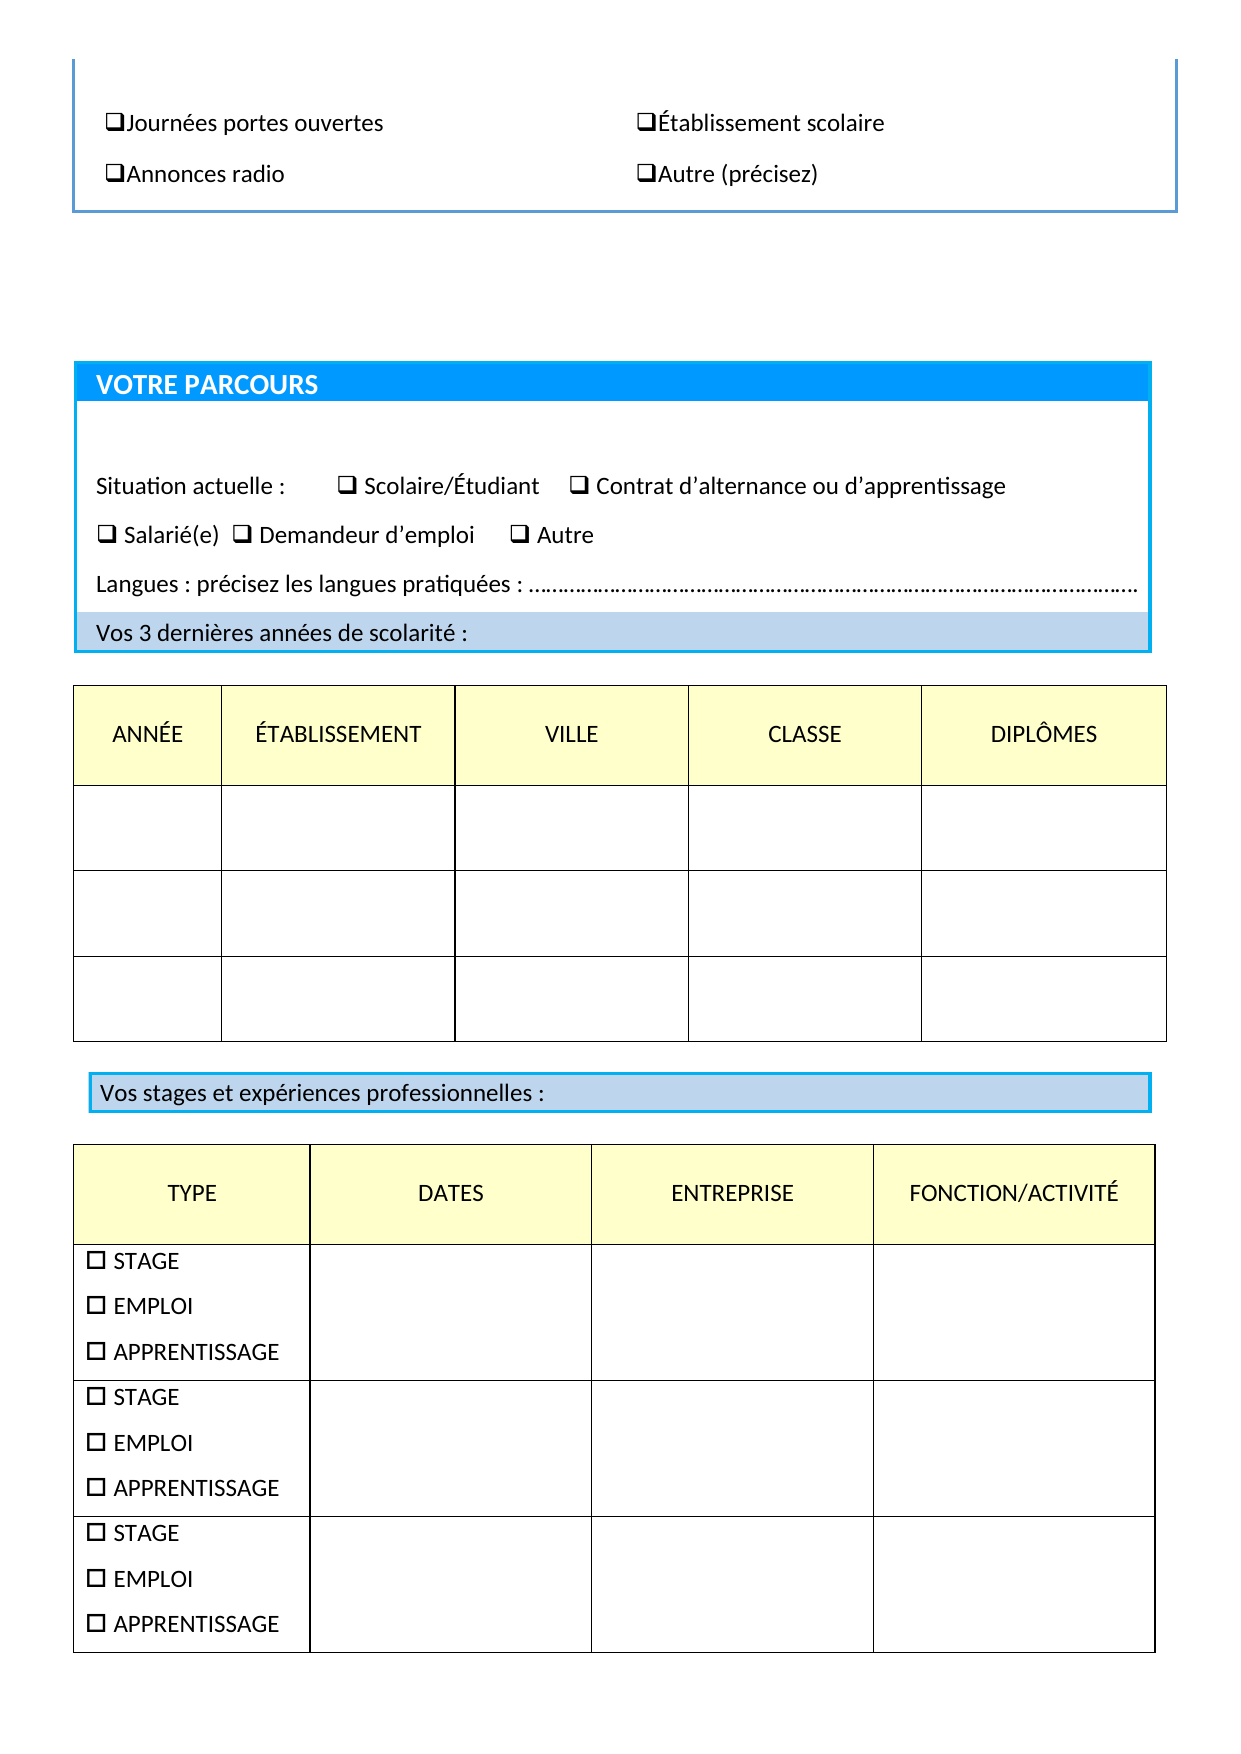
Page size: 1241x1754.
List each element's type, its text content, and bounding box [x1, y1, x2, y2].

table_cell [74, 871, 221, 956]
table_cell [592, 1517, 873, 1652]
table_cell [311, 1381, 591, 1516]
text Langues : précisez les langues pratiquées : ……………………………………………………………………………………………. [77, 563, 1148, 599]
table_cell [922, 957, 1166, 1041]
table_cell [874, 1517, 1154, 1652]
table_header ENTREPRISE [592, 1145, 873, 1244]
table_cell [456, 871, 688, 956]
table_header TYPE [74, 1145, 309, 1244]
table_cell [311, 1245, 591, 1380]
table_cell [689, 871, 921, 956]
table_header ÉTABLISSEMENT [222, 686, 454, 785]
table_cell [607, 59, 1175, 108]
table_header FONCTION/ACTIVITÉ [874, 1145, 1154, 1244]
table_cell [592, 1381, 873, 1516]
table_header CLASSE [689, 686, 921, 785]
table_header ANNÉE [74, 686, 221, 785]
table_cell [922, 786, 1166, 870]
table_cell  STAGE  EMPLOI  APPRENTISSAGE [74, 1381, 309, 1516]
table_header VILLE [456, 686, 688, 785]
table_cell [874, 1245, 1154, 1380]
table_cell [311, 1517, 591, 1652]
table_header DATES [311, 1145, 591, 1244]
text VOTRE PARCOURS [77, 364, 1148, 401]
table_cell [689, 786, 921, 870]
text Vos 3 dernières années de scolarité : [77, 612, 1148, 650]
table_cell [874, 1381, 1154, 1516]
text  Salarié(e)  Demandeur d’emploi  Autre [77, 514, 1148, 549]
table_cell [222, 786, 454, 870]
table_cell [689, 957, 921, 1041]
table_cell [74, 957, 221, 1041]
table_cell Journées portes ouvertes [75, 108, 607, 159]
text Vos stages et expériences professionnelles : [92, 1075, 1148, 1110]
table_cell  STAGE  EMPLOI  APPRENTISSAGE [74, 1517, 309, 1652]
table_cell [74, 786, 221, 870]
table_cell [222, 871, 454, 956]
table_cell Établissement scolaire [607, 108, 1175, 159]
table_cell  STAGE  EMPLOI  APPRENTISSAGE [74, 1245, 309, 1380]
table_cell Autre (précisez) [607, 159, 1175, 210]
table_cell [922, 871, 1166, 956]
table_header DIPLÔMES [922, 686, 1166, 785]
text Situation actuelle :  Scolaire/Étudiant  Contrat d’alternance ou d’apprentissage [77, 464, 1148, 500]
table_cell [456, 786, 688, 870]
table_cell Annonces radio [75, 159, 607, 210]
table_cell [456, 957, 688, 1041]
table_cell [75, 59, 607, 108]
table_cell [222, 957, 454, 1041]
table_cell [592, 1245, 873, 1380]
